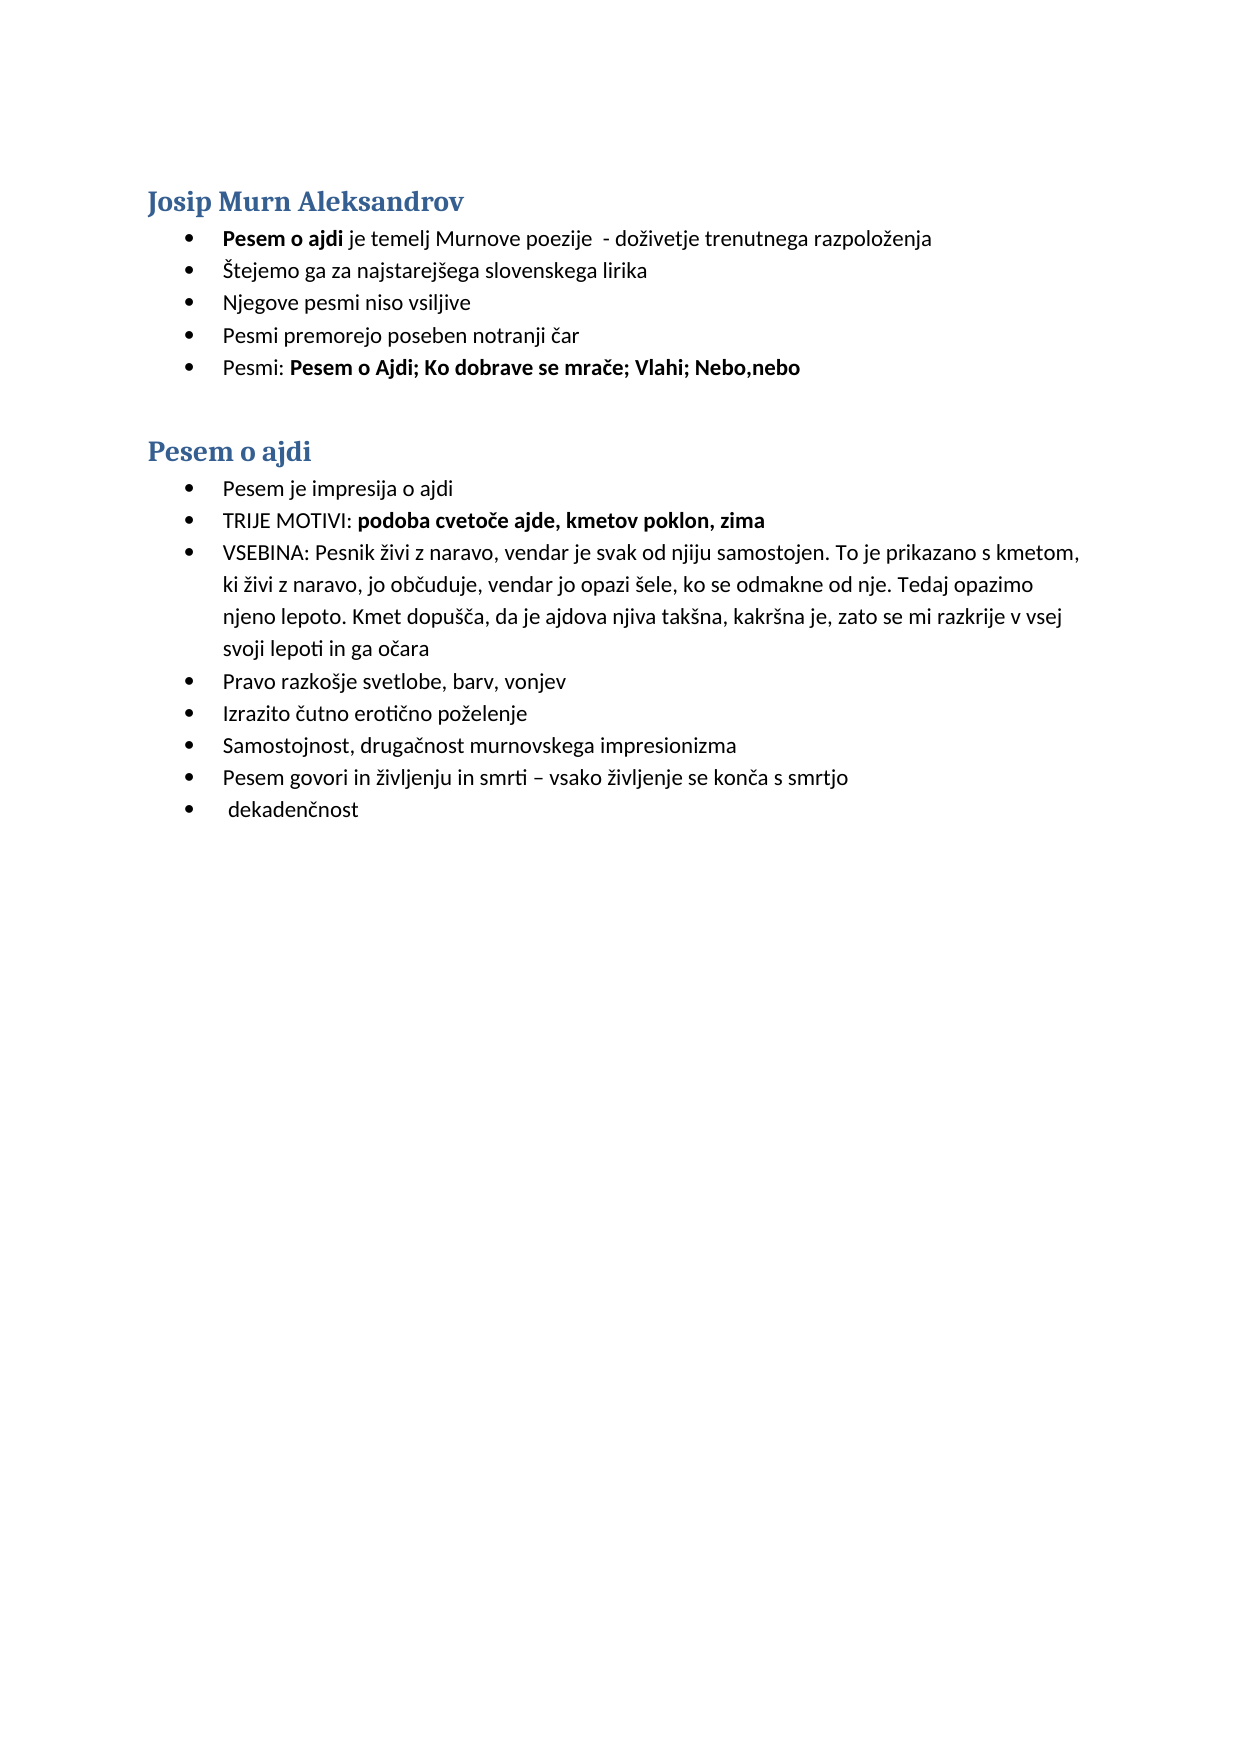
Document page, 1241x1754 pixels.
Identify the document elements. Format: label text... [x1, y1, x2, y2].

list Njegove pesmi niso vsiljive [185, 288, 1093, 317]
list Pesem je impresija o ajdi [185, 474, 1093, 502]
list Pesem govori in življenju in smrti – vsako življenje se konča s smrtjo [185, 763, 1093, 791]
list Pesmi premorejo poseben notranji čar [185, 321, 1093, 349]
list VSEBINA: Pesnik živi z naravo, vendar je svak od njiju samostojen. To je prikazano s kmetom, ki živi z naravo, jo občuduje, vendar jo opazi šele, ko se odmakne od nje. Tedaj opazimo njeno lepoto. Kmet dopušča, da je ajdova njiva takšna, kakršna je, zato se mi razkrije v vsej svoji lepoti in ga očara [185, 538, 1093, 663]
list TRIJE MOTIVI: podoba cvetoče ajde, kmetov poklon, zima [185, 506, 1093, 534]
list dekadenčnost [185, 796, 1093, 823]
subtitle Pesem o ajdi [148, 435, 1093, 469]
list Pravo razkošje svetlobe, barv, vonjev [185, 667, 1093, 695]
list Štejemo ga za najstarejšega slovenskega lirika [185, 256, 1093, 284]
list Izrazito čutno erotično poželenje [185, 699, 1093, 727]
list Pesmi: Pesem o Ajdi; Ko dobrave se mrače; Vlahi; Nebo,nebo [185, 353, 1093, 381]
subtitle Josip Murn Aleksandrov [148, 186, 1093, 219]
list Samostojnost, drugačnost murnovskega impresionizma [185, 731, 1093, 759]
list Pesem o ajdi je temelj Murnove poezije - doživetje trenutnega razpoloženja [185, 224, 1093, 252]
